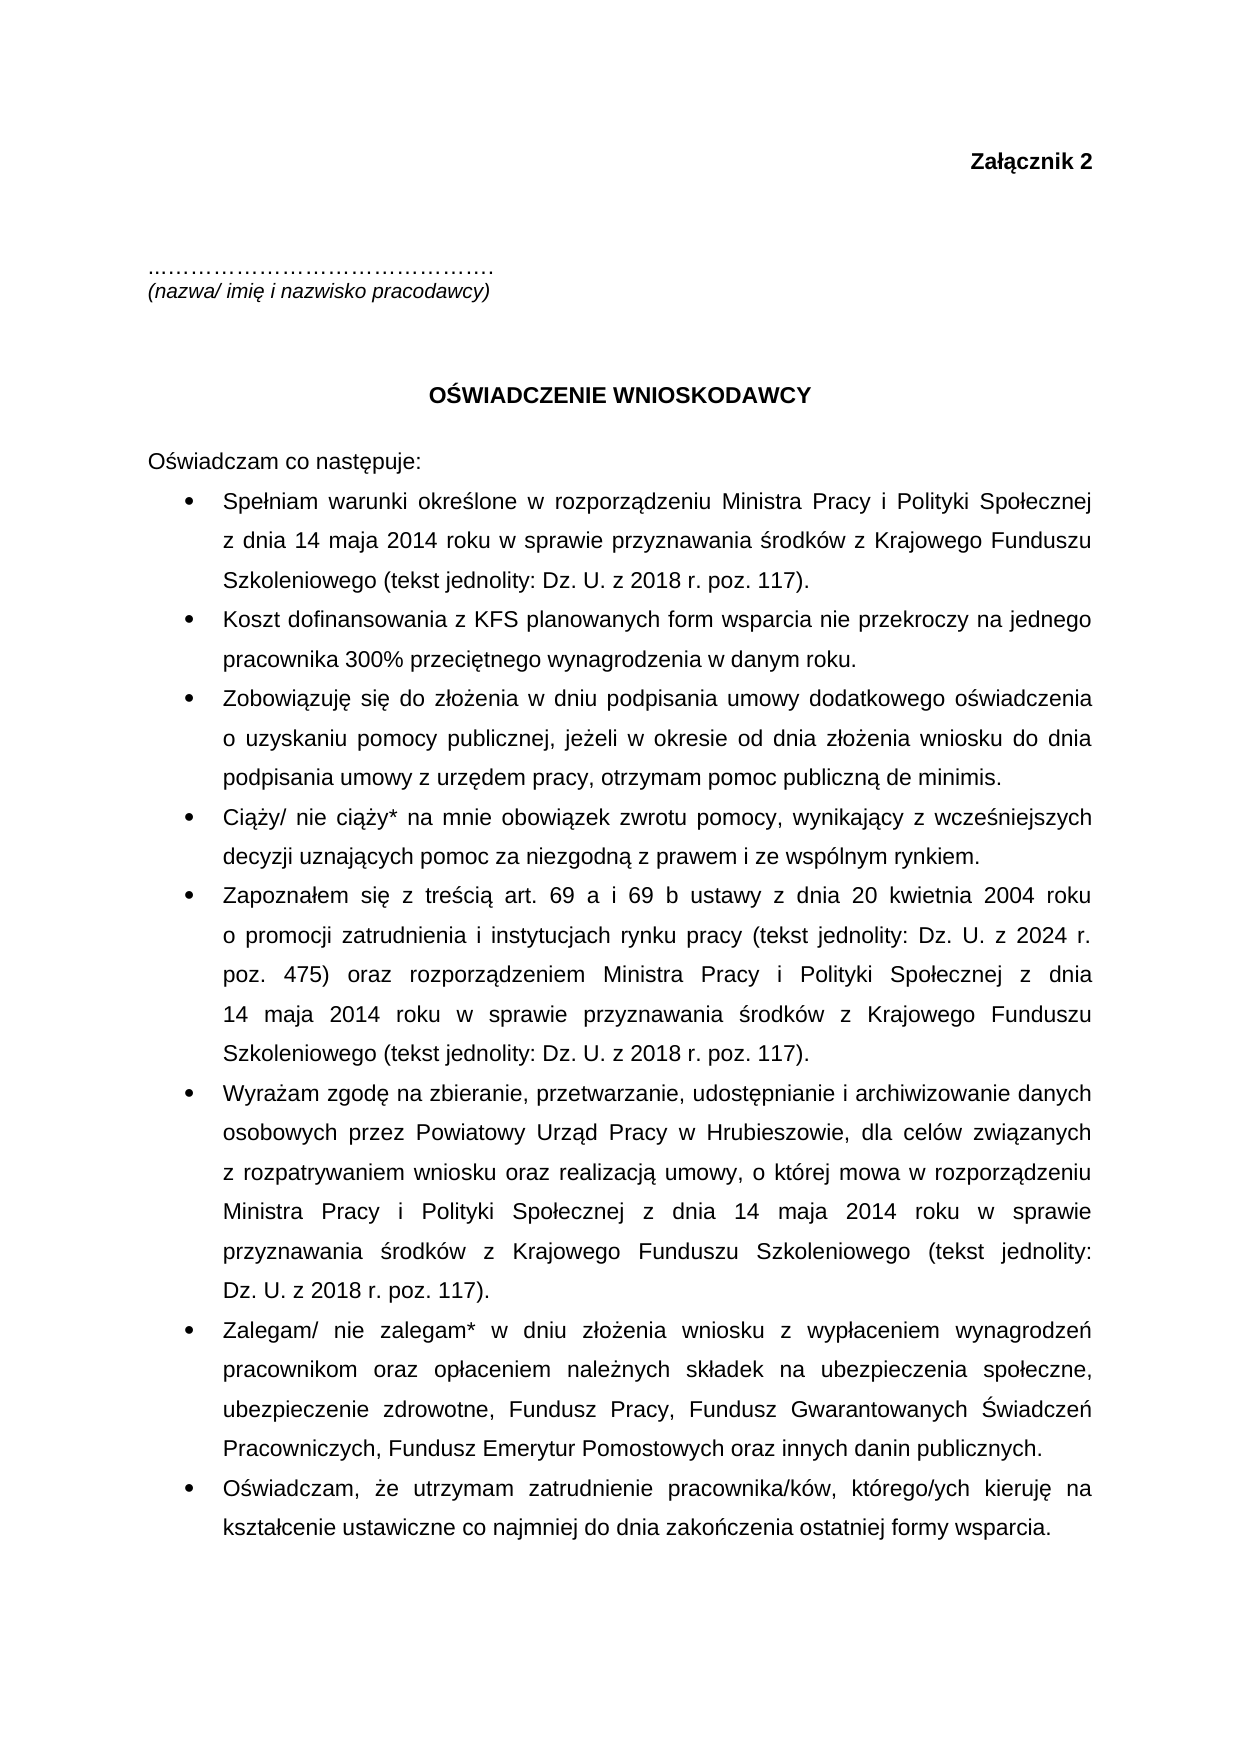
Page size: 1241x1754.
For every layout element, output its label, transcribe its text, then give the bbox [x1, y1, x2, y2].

text Oświadczam co następuje: [148, 448, 1093, 474]
list Koszt dofinansowania z KFS planowanych form wsparcia nie przekroczy na jednego pracownika 300% przeciętnego wynagrodzenia w danym roku. [185, 606, 1093, 672]
list Ciąży/ nie ciąży* na mnie obowiązek zwrotu pomocy, wynikający z wcześniejszych decyzji uznających pomoc za niezgodną z prawem i ze wspólnym rynkiem. [185, 803, 1093, 869]
list Zapoznałem się z treścią art. 69 a i 69 b ustawy z dnia 20 kwietnia 2004 roku o promocji zatrudnienia i instytucjach rynku pracy (tekst jednolity: Dz. U. z 2024 r. poz. 475) oraz rozporządzeniem Ministra Pracy i Polityki Społecznej z dnia 14 maja 2014 roku w sprawie przyznawania środków z Krajowego Funduszu Szkoleniowego (tekst jednolity: Dz. U. z 2018 r. poz. 117). [185, 882, 1093, 1067]
list Spełniam warunki określone w rozporządzeniu Ministra Pracy i Polityki Społecznej z dnia 14 maja 2014 roku w sprawie przyznawania środków z Krajowego Funduszu Szkoleniowego (tekst jednolity: Dz. U. z 2018 r. poz. 117). [185, 488, 1093, 593]
text ...……………………………………. [148, 253, 1093, 279]
list Oświadczam, że utrzymam zatrudnienie pracownika/ków, którego/ych kieruję na kształcenie ustawiczne co najmniej do dnia zakończenia ostatniej formy wsparcia. [185, 1475, 1093, 1541]
list Zobowiązuję się do złożenia w dniu podpisania umowy dodatkowego oświadczenia o uzyskaniu pomocy publicznej, jeżeli w okresie od dnia złożenia wniosku do dnia podpisania umowy z urzędem pracy, otrzymam pomoc publiczną de minimis. [185, 685, 1093, 790]
text Załącznik 2 [148, 148, 1093, 174]
list Zalegam/ nie zalegam* w dniu złożenia wniosku z wypłaceniem wynagrodzeń pracownikom oraz opłaceniem należnych składek na ubezpieczenia społeczne, ubezpieczenie zdrowotne, Fundusz Pracy, Fundusz Gwarantowanych Świadczeń Pracowniczych, Fundusz Emerytur Pomostowych oraz innych danin publicznych. [185, 1317, 1093, 1462]
text (nazwa/ imię i nazwisko pracodawcy) [148, 279, 1093, 303]
list Wyrażam zgodę na zbieranie, przetwarzanie, udostępnianie i archiwizowanie danych osobowych przez Powiatowy Urząd Pracy w Hrubieszowie, dla celów związanych z rozpatrywaniem wniosku oraz realizacją umowy, o której mowa w rozporządzeniu Ministra Pracy i Polityki Społecznej z dnia 14 maja 2014 roku w sprawie przyznawania środków z Krajowego Funduszu Szkoleniowego (tekst jednolity: Dz. U. z 2018 r. poz. 117). [185, 1080, 1093, 1304]
text OŚWIADCZENIE WNIOSKODAWCY [148, 382, 1093, 409]
